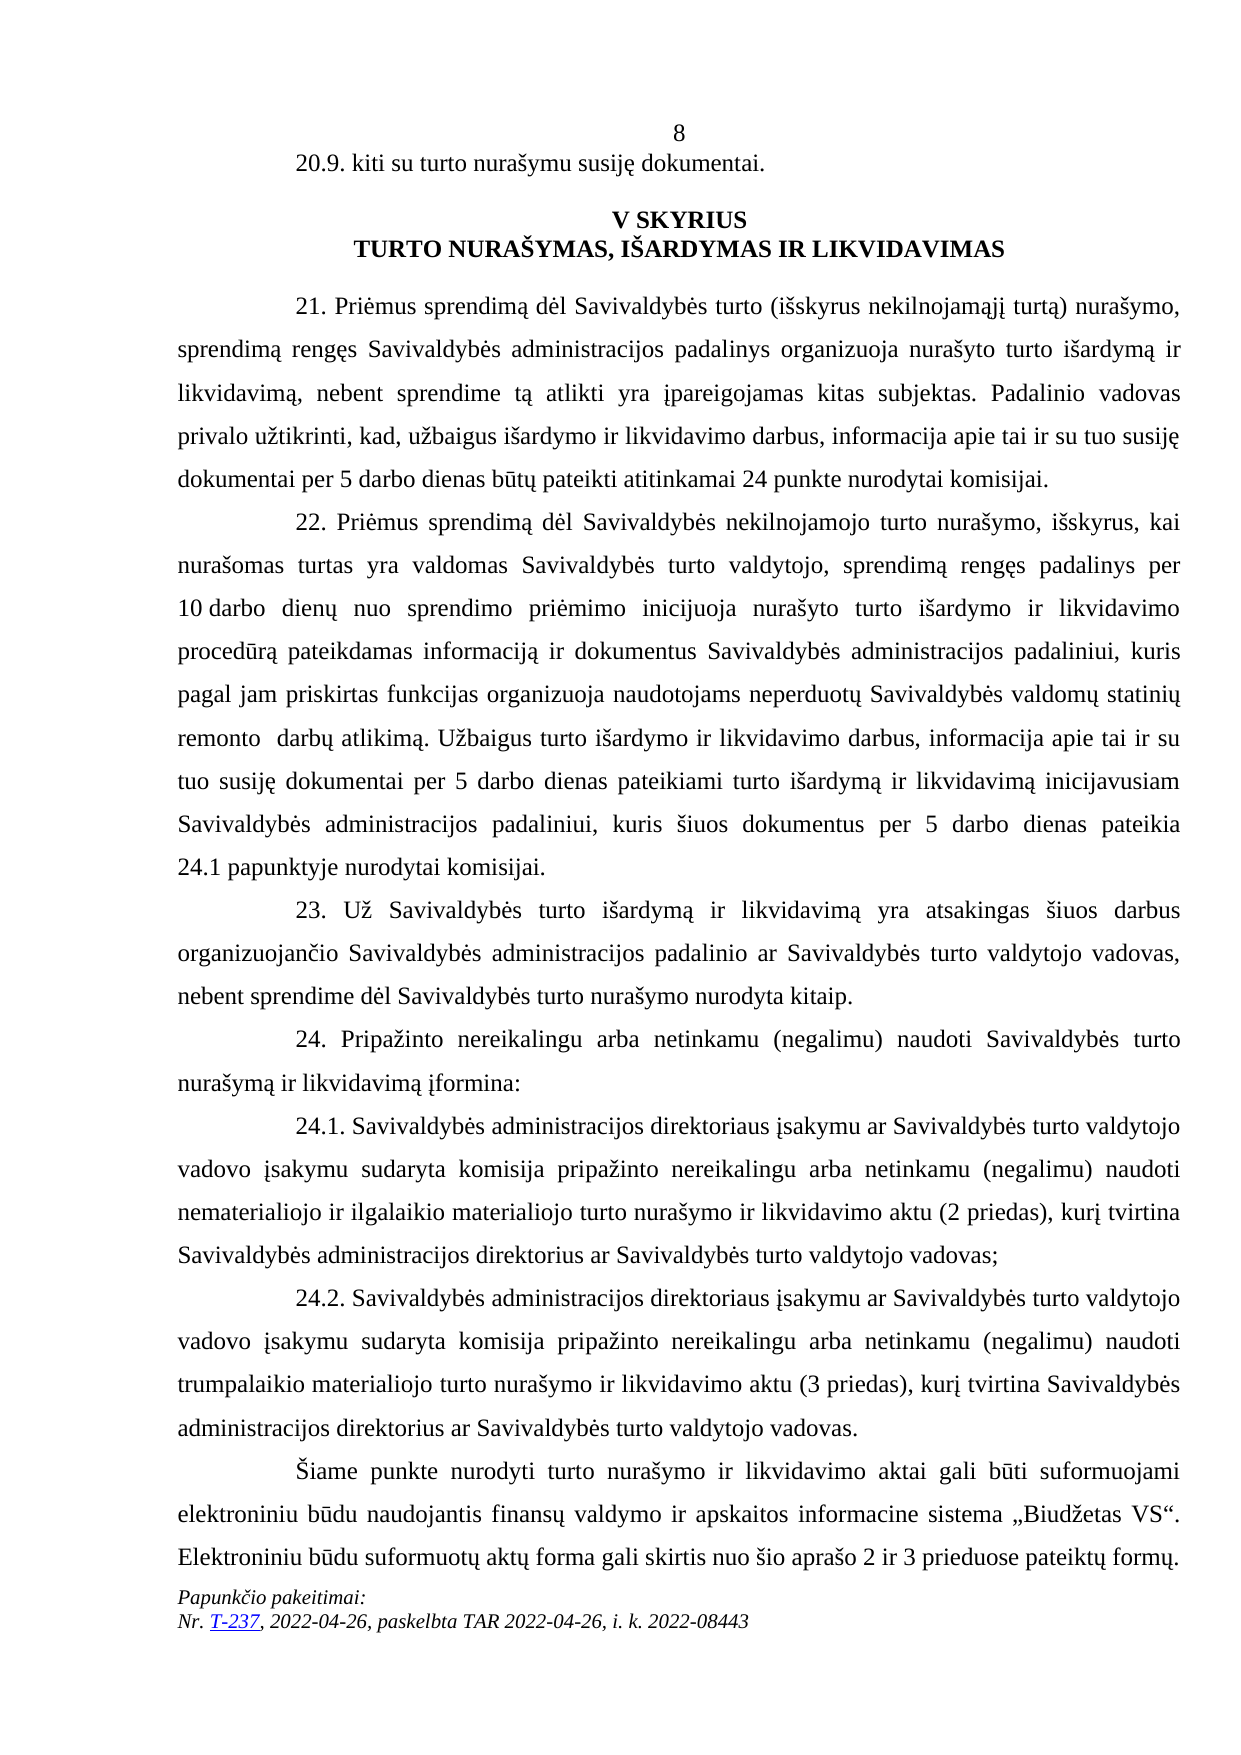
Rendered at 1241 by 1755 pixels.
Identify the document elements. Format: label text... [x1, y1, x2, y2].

text Nr. T-237, 2022-04-26, paskelbta TAR 2022-04-26, i. k. 2022-08443 [177, 1609, 1181, 1633]
text 23. Už Savivaldybės turto išardymą ir likvidavimą yra atsakingas šiuos darbus organizuojančio Savivaldybės administracijos padalinio ar Savivaldybės turto valdytojo vadovas, nebent sprendime dėl Savivaldybės turto nurašymo nurodyta kitaip. [177, 895, 1181, 1010]
text V SKYRIUS [177, 205, 1181, 234]
text 21. Priėmus sprendimą dėl Savivaldybės turto (išskyrus nekilnojamąjį turtą) nurašymo, sprendimą rengęs Savivaldybės administracijos padalinys organizuoja nurašyto turto išardymą ir likvidavimą, nebent sprendime tą atlikti yra įpareigojamas kitas subjektas. Padalinio vadovas privalo užtikrinti, kad, užbaigus išardymo ir likvidavimo darbus, informacija apie tai ir su tuo susiję dokumentai per 5 darbo dienas būtų pateikti atitinkamai 24 punkte nurodytai komisijai. [177, 291, 1181, 493]
text TURTO NURAŠYMAS, IŠARDYMAS IR LIKVIDAVIMAS [177, 234, 1181, 263]
text 24.2. Savivaldybės administracijos direktoriaus įsakymu ar Savivaldybės turto valdytojo vadovo įsakymu sudaryta komisija pripažinto nereikalingu arba netinkamu (negalimu) naudoti trumpalaikio materialiojo turto nurašymo ir likvidavimo aktu (3 priedas), kurį tvirtina Savivaldybės administracijos direktorius ar Savivaldybės turto valdytojo vadovas. [177, 1283, 1181, 1441]
text Papunkčio pakeitimai: [177, 1585, 1181, 1609]
text 22. Priėmus sprendimą dėl Savivaldybės nekilnojamojo turto nurašymo, išskyrus, kai nurašomas turtas yra valdomas Savivaldybės turto valdytojo, sprendimą rengęs padalinys per 10 darbo dienų nuo sprendimo priėmimo inicijuoja nurašyto turto išardymo ir likvidavimo procedūrą pateikdamas informaciją ir dokumentus Savivaldybės administracijos padaliniui, kuris pagal jam priskirtas funkcijas organizuoja naudotojams neperduotų Savivaldybės valdomų statinių remonto darbų atlikimą. Užbaigus turto išardymo ir likvidavimo darbus, informacija apie tai ir su tuo susiję dokumentai per 5 darbo dienas pateikiami turto išardymą ir likvidavimą inicijavusiam Savivaldybės administracijos padaliniui, kuris šiuos dokumentus per 5 darbo dienas pateikia 24.1 papunktyje nurodytai komisijai. [177, 507, 1181, 881]
text 24. Pripažinto nereikalingu arba netinkamu (negalimu) naudoti Savivaldybės turto nurašymą ir likvidavimą įformina: [177, 1024, 1181, 1096]
text Šiame punkte nurodyti turto nurašymo ir likvidavimo aktai gali būti suformuojami elektroniniu būdu naudojantis finansų valdymo ir apskaitos informacine sistema „Biudžetas VS“. Elektroniniu būdu suformuotų aktų forma gali skirtis nuo šio aprašo 2 ir 3 prieduose pateiktų formų. [177, 1456, 1181, 1571]
text 20.9. kiti su turto nurašymu susiję dokumentai. [177, 148, 1181, 176]
text 24.1. Savivaldybės administracijos direktoriaus įsakymu ar Savivaldybės turto valdytojo vadovo įsakymu sudaryta komisija pripažinto nereikalingu arba netinkamu (negalimu) naudoti nematerialiojo ir ilgalaikio materialiojo turto nurašymo ir likvidavimo aktu (2 priedas), kurį tvirtina Savivaldybės administracijos direktorius ar Savivaldybės turto valdytojo vadovas; [177, 1111, 1181, 1269]
